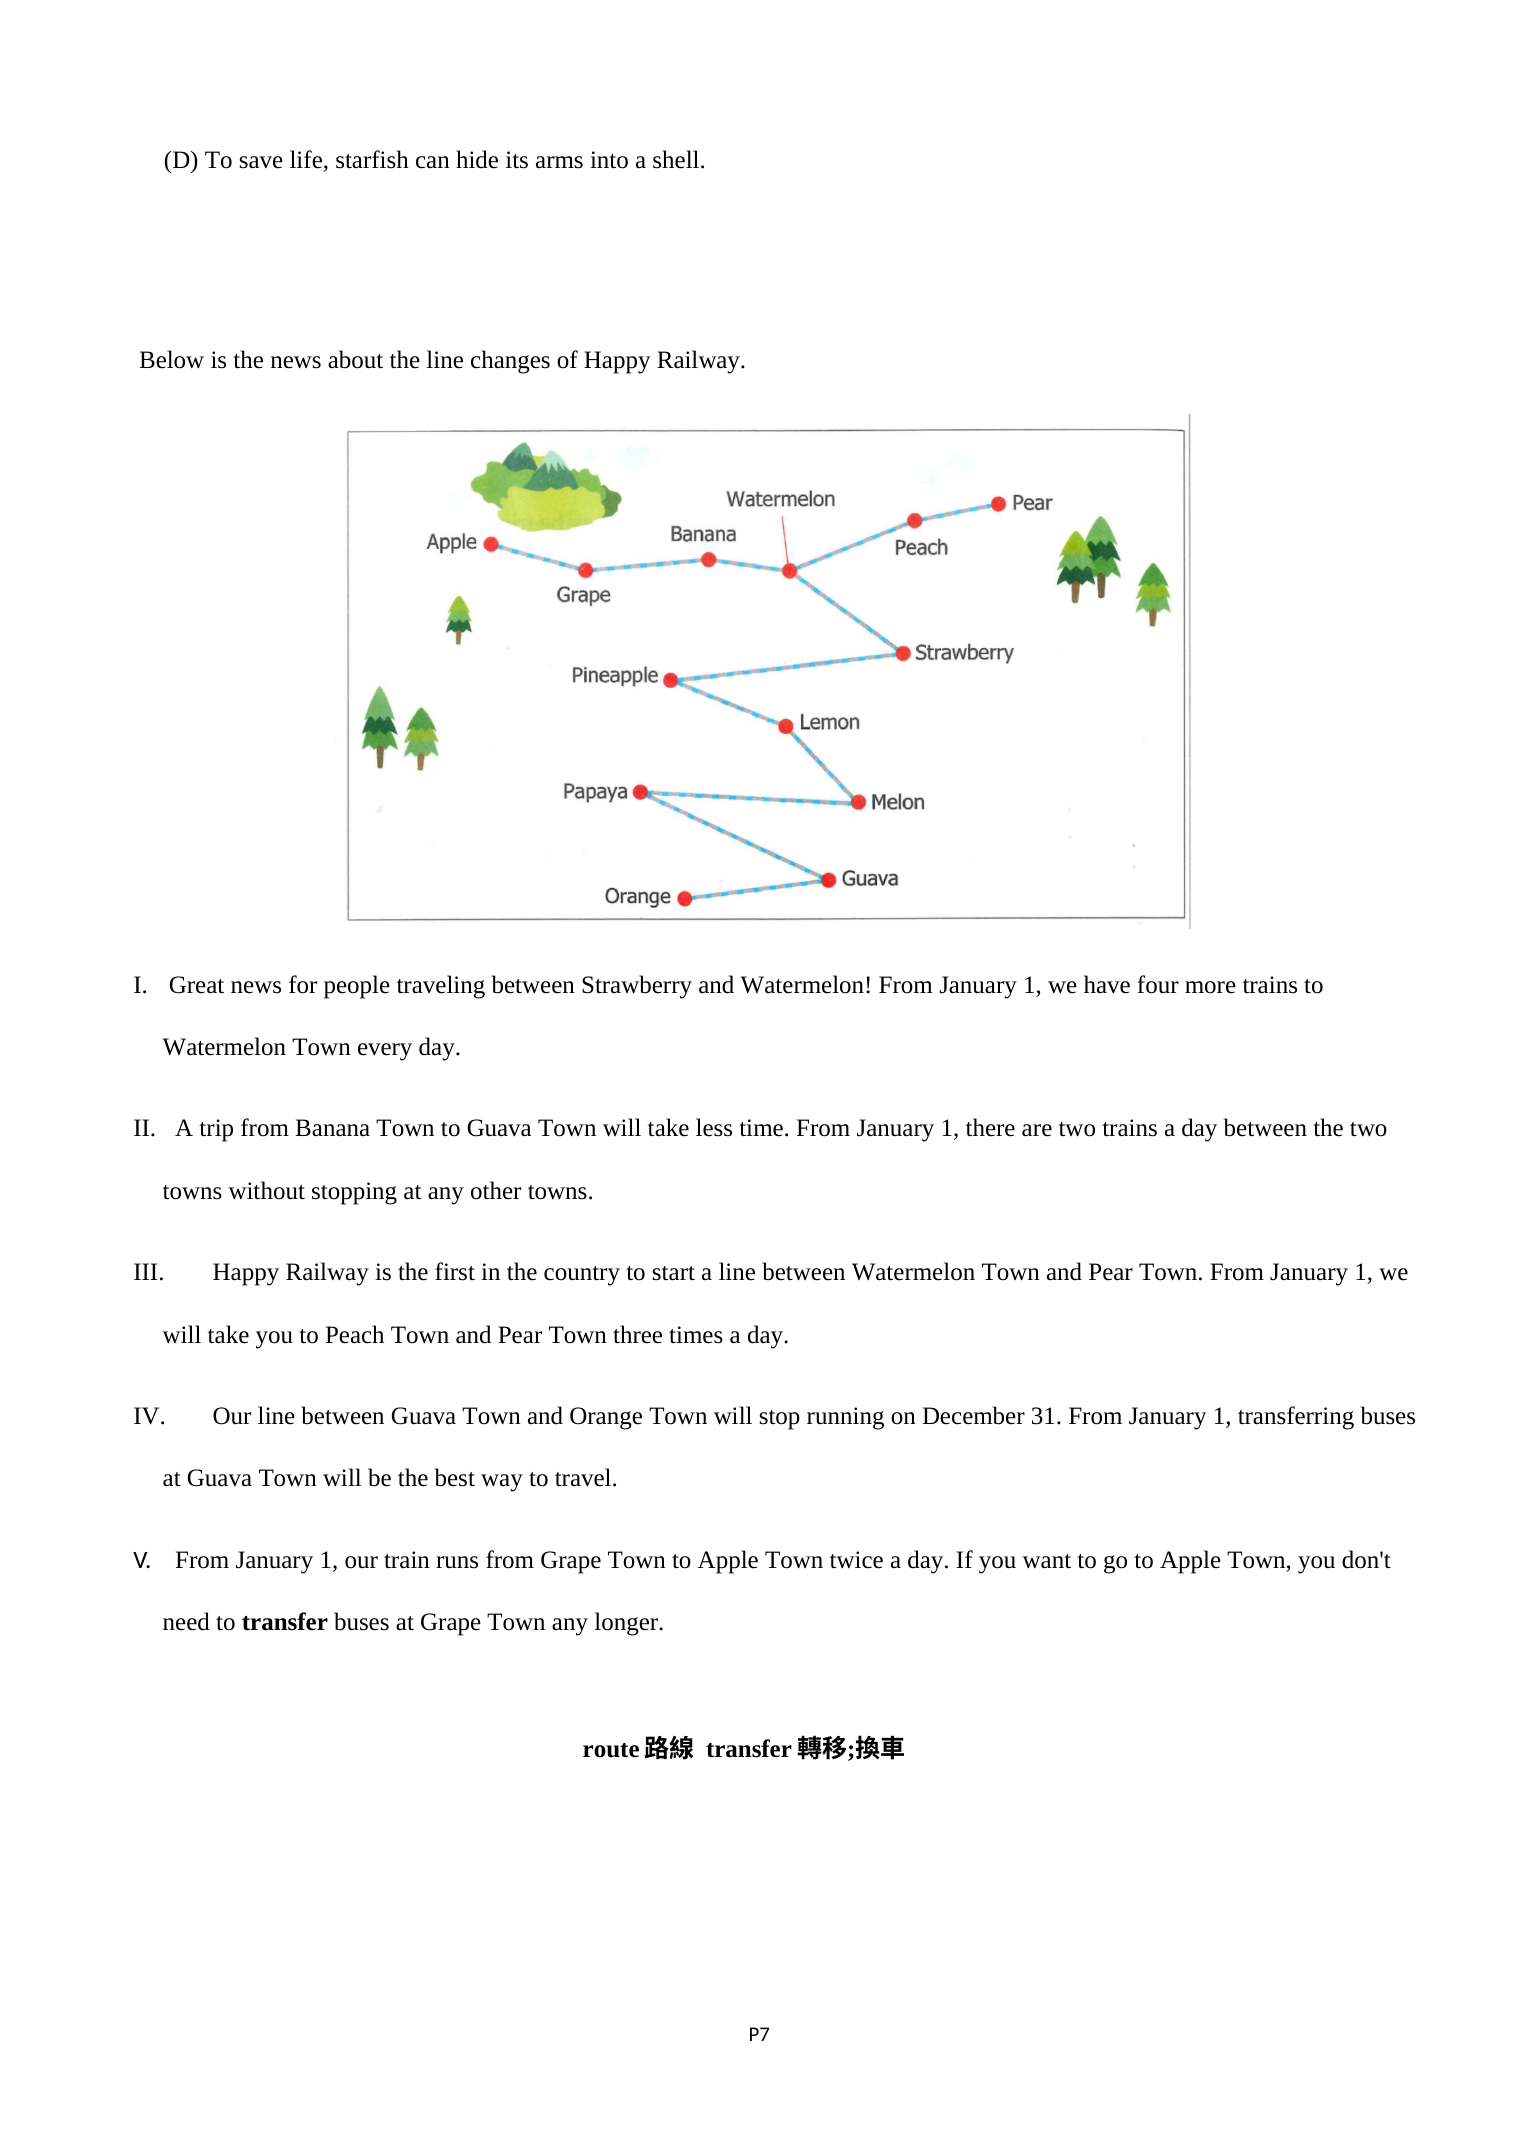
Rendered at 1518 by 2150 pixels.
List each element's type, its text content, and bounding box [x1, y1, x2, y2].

list Our line between Guava Town and Orange Town will stop running on December 31. From January 1, transferring buses at Guava Town will be the best way to travel. [133, 1374, 1429, 1499]
list A trip from Banana Town to Guava Town will take less time. From January 1, there are two trains a day between the two towns without stopping at any other towns. [133, 1086, 1429, 1211]
list Great news for people traveling between Strawberry and Watermelon! From January 1, we have four more trains to Watermelon Town every day. [133, 942, 1429, 1067]
list From January 1, our train runs from Grape Town to Apple Town twice a day. If you want to go to Apple Town, you don't need to transfer buses at Grape Town any longer. [133, 1517, 1429, 1642]
text (D) To save life, starfish can hide its arms into a shell. [164, 117, 1429, 180]
list Happy Railway is the first in the country to start a line between Watermelon Town and Pear Town. From January 1, we will take you to Peach Town and Pear Town three times a day. [133, 1230, 1429, 1355]
text Below is the news about the line changes of Happy Railway. [89, 317, 1429, 380]
text route路線 transfer轉移;換車 [139, 1705, 1429, 1767]
